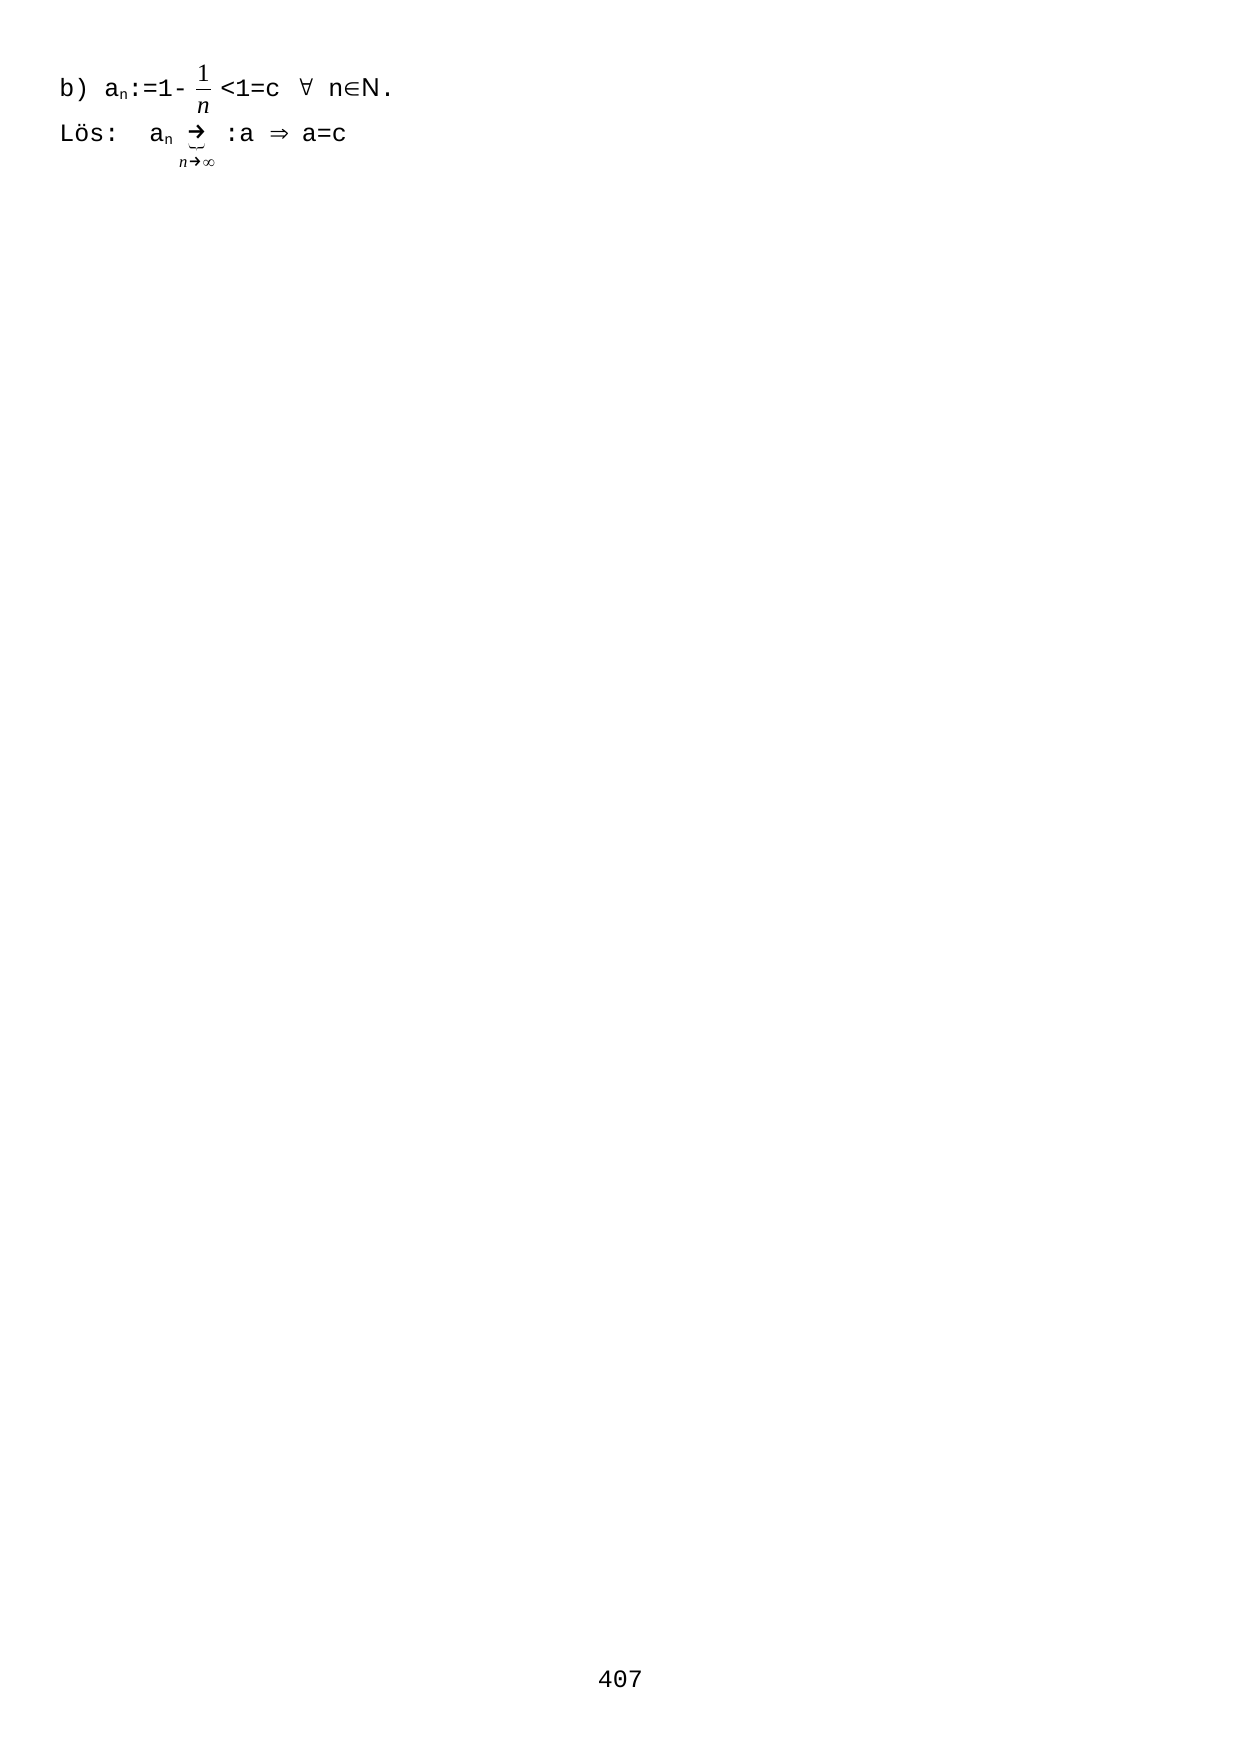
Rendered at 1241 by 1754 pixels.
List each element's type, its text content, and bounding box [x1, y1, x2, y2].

text A1.2.11 (an)R, anaR,an cR  nN. a) Zeige ac Bew: Sei >0, NN: |an-a|<  nN  an-<a<an+<c+ Annahme a>c  a>c, a<c+  0<a-c<  >0 :=>0  0<a-c<…...Widerspruch! b) an:=1-<1=c  nN. Lös: an:a  a=c [59, 59, 1181, 171]
